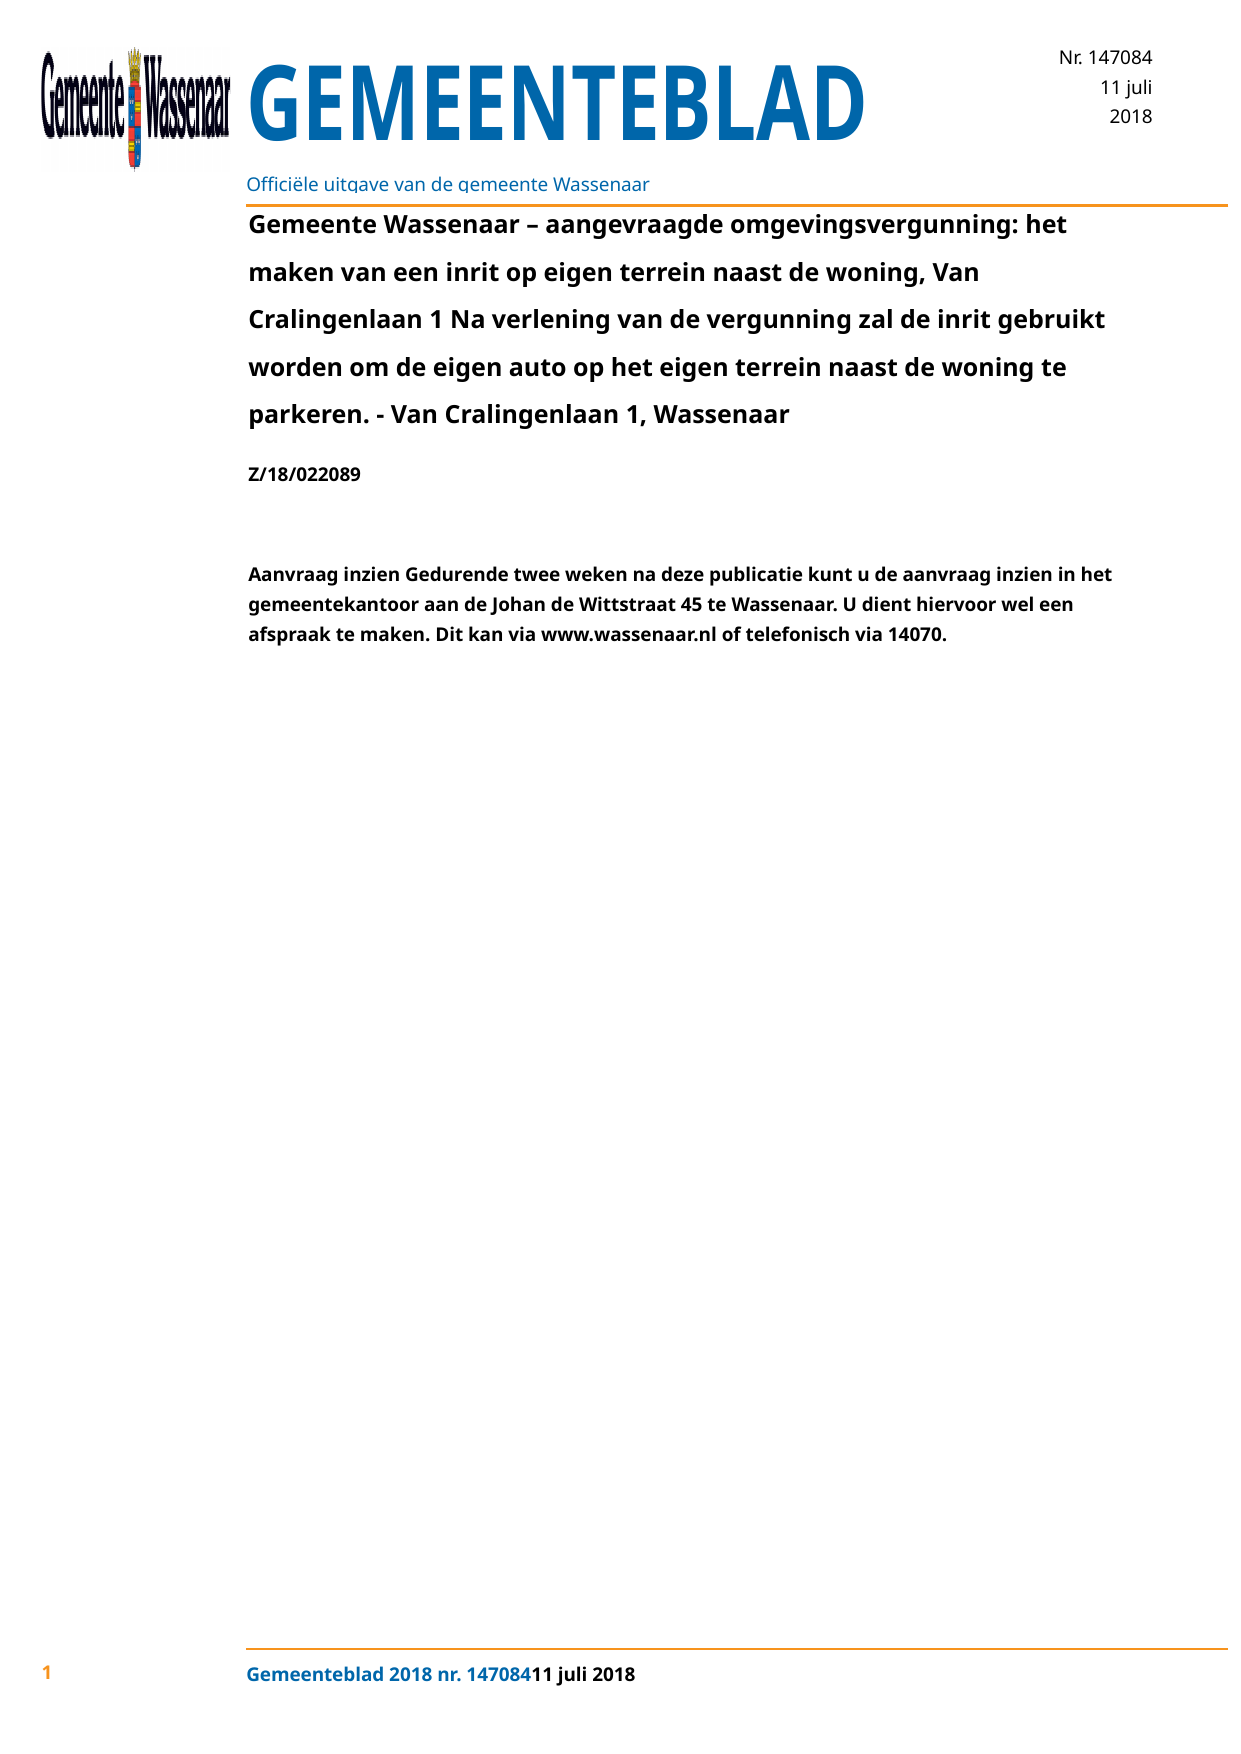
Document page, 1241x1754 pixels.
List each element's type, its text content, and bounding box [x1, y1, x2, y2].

picture [41, 47, 231, 172]
text Z/18/022089 [248, 461, 1152, 486]
text Aanvraag inzien Gedurende twee weken na deze publicatie kunt u de aanvraag inzien in het gemeentekantoor aan de Johan de Wittstraat 45 te Wassenaar. U dient hiervoor wel een afspraak te maken. Dit kan via www.wassenaar.nl of telefonisch via 14070. [248, 562, 1152, 646]
text Gemeente Wassenaar – aangevraagde omgevingsvergunning: het maken van een inrit op eigen terrein naast de woning, Van Cralingenlaan 1 Na verlening van de vergunnin­g zal de inrit gebruikt worden om de eigen auto op het eigen terrein naast de woning te parkeren. - Van Cralingenlaan 1, Wassenaar [248, 207, 1152, 431]
